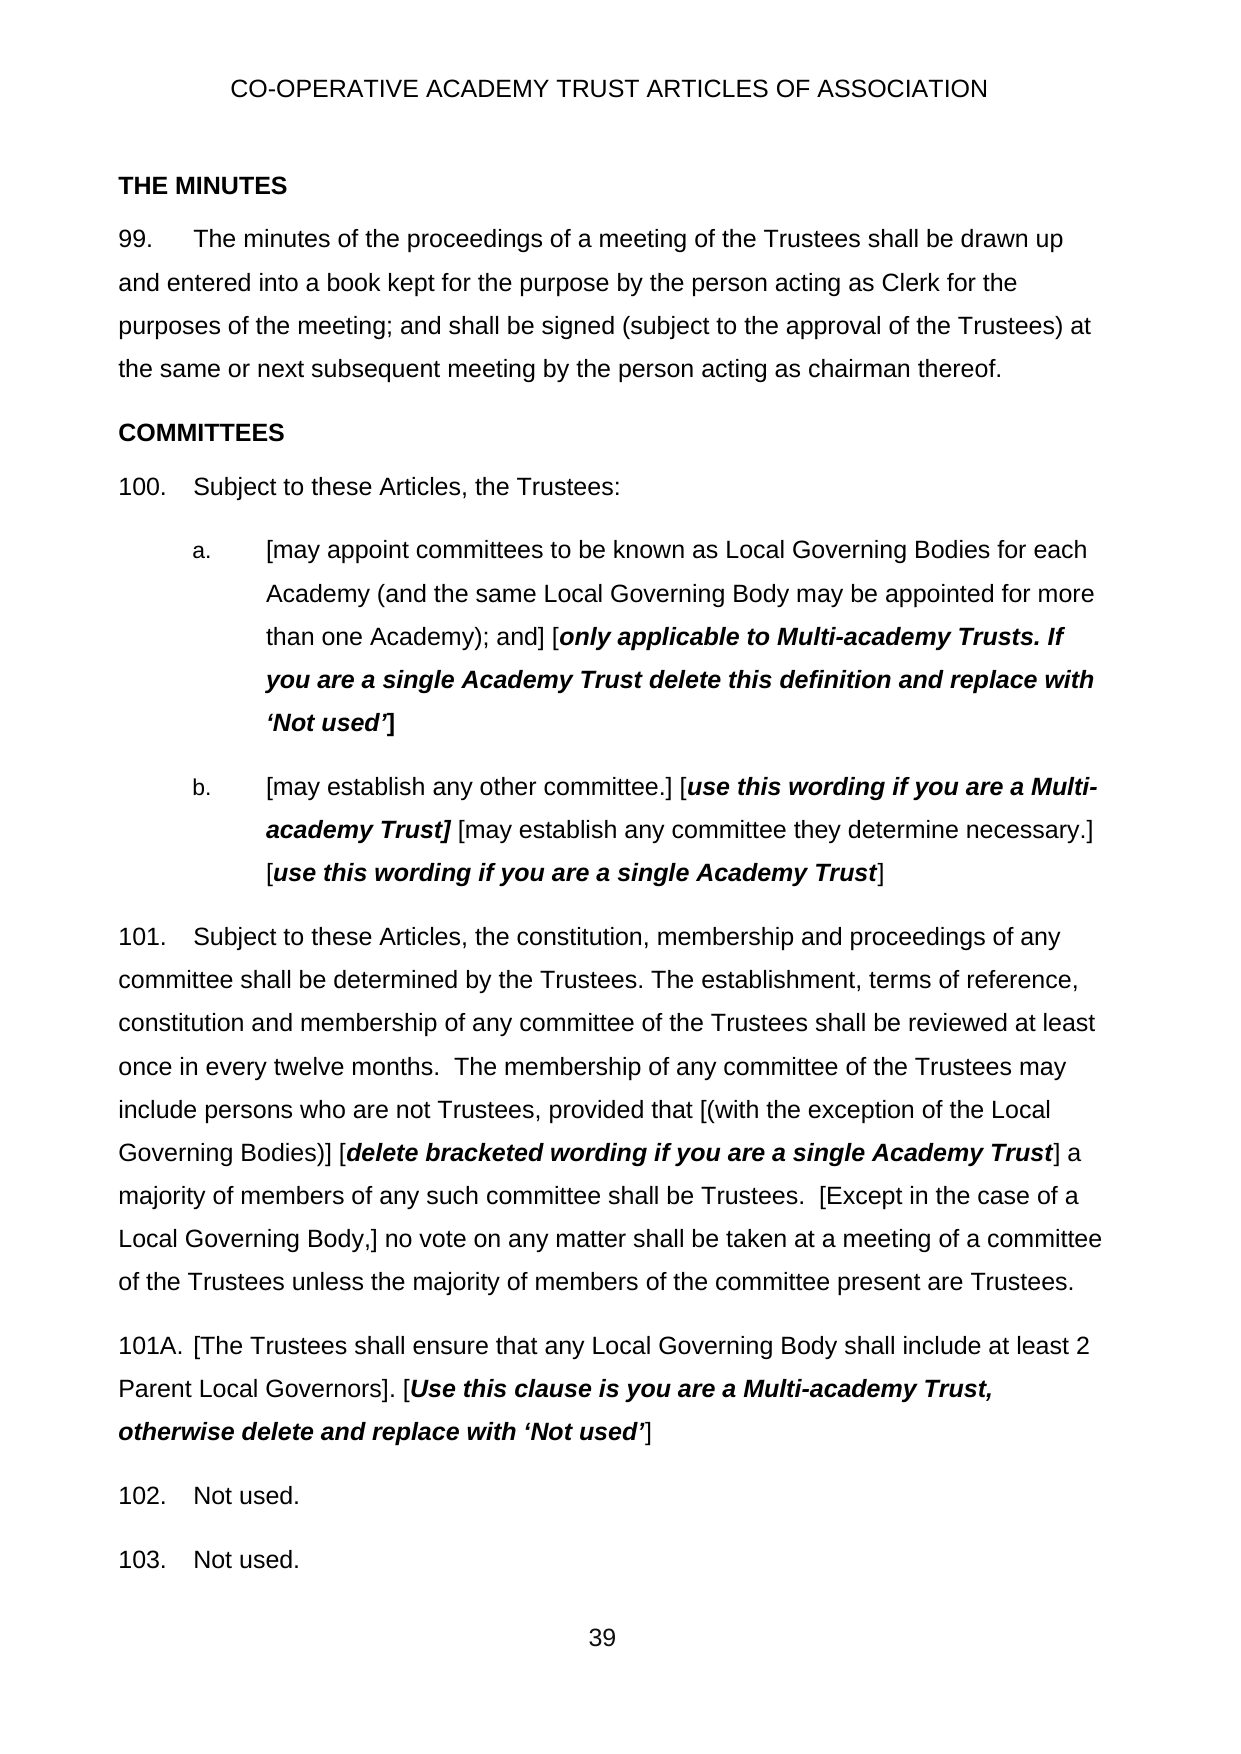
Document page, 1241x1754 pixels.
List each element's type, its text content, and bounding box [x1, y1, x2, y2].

text 101. Subject to these Articles, the constitution, membership and proceedings of any committee shall be determined by the Trustees. The establishment, terms of reference, constitution and membership of any committee of the Trustees shall be reviewed at least once in every twelve months. The membership of any committee of the Trustees may include persons who are not Trustees, provided that [(with the exception of the Local Governing Bodies)] [delete bracketed wording if you are a single Academy Trust] a majority of members of any such committee shall be Trustees. [Except in the case of a Local Governing Body,] no vote on any matter shall be taken at a meeting of a committee of the Trustees unless the majority of members of the committee present are Trustees. [118, 922, 1107, 1296]
list [may establish any other committee.] [use this wording if you are a Multi-academy Trust] [may establish any committee they determine necessary.] [use this wording if you are a single Academy Trust] [192, 772, 1107, 887]
text 101A. [The Trustees shall ensure that any Local Governing Body shall include at least 2 Parent Local Governors]. [Use this clause is you are a Multi-academy Trust, otherwise delete and replace with ‘Not used’] [118, 1331, 1107, 1446]
text 99. The minutes of the proceedings of a meeting of the Trustees shall be drawn up and entered into a book kept for the purpose by the person acting as Clerk for the purposes of the meeting; and shall be signed (subject to the approval of the Trustees) at the same or next subsequent meeting by the person acting as chairman thereof. [118, 224, 1107, 383]
text 103. Not used. [118, 1545, 1107, 1574]
subtitle COMMITTEES [118, 418, 1107, 447]
text 102. Not used. [118, 1481, 1107, 1510]
text 100. Subject to these Articles, the Trustees: [118, 472, 1107, 500]
subtitle THE MINUTES [118, 171, 1107, 199]
list [may appoint committees to be known as Local Governing Bodies for each Academy (and the same Local Governing Body may be appointed for more than one Academy); and] [only applicable to Multi-academy Trusts. If you are a single Academy Trust delete this definition and replace with ‘Not used’] [192, 536, 1107, 737]
